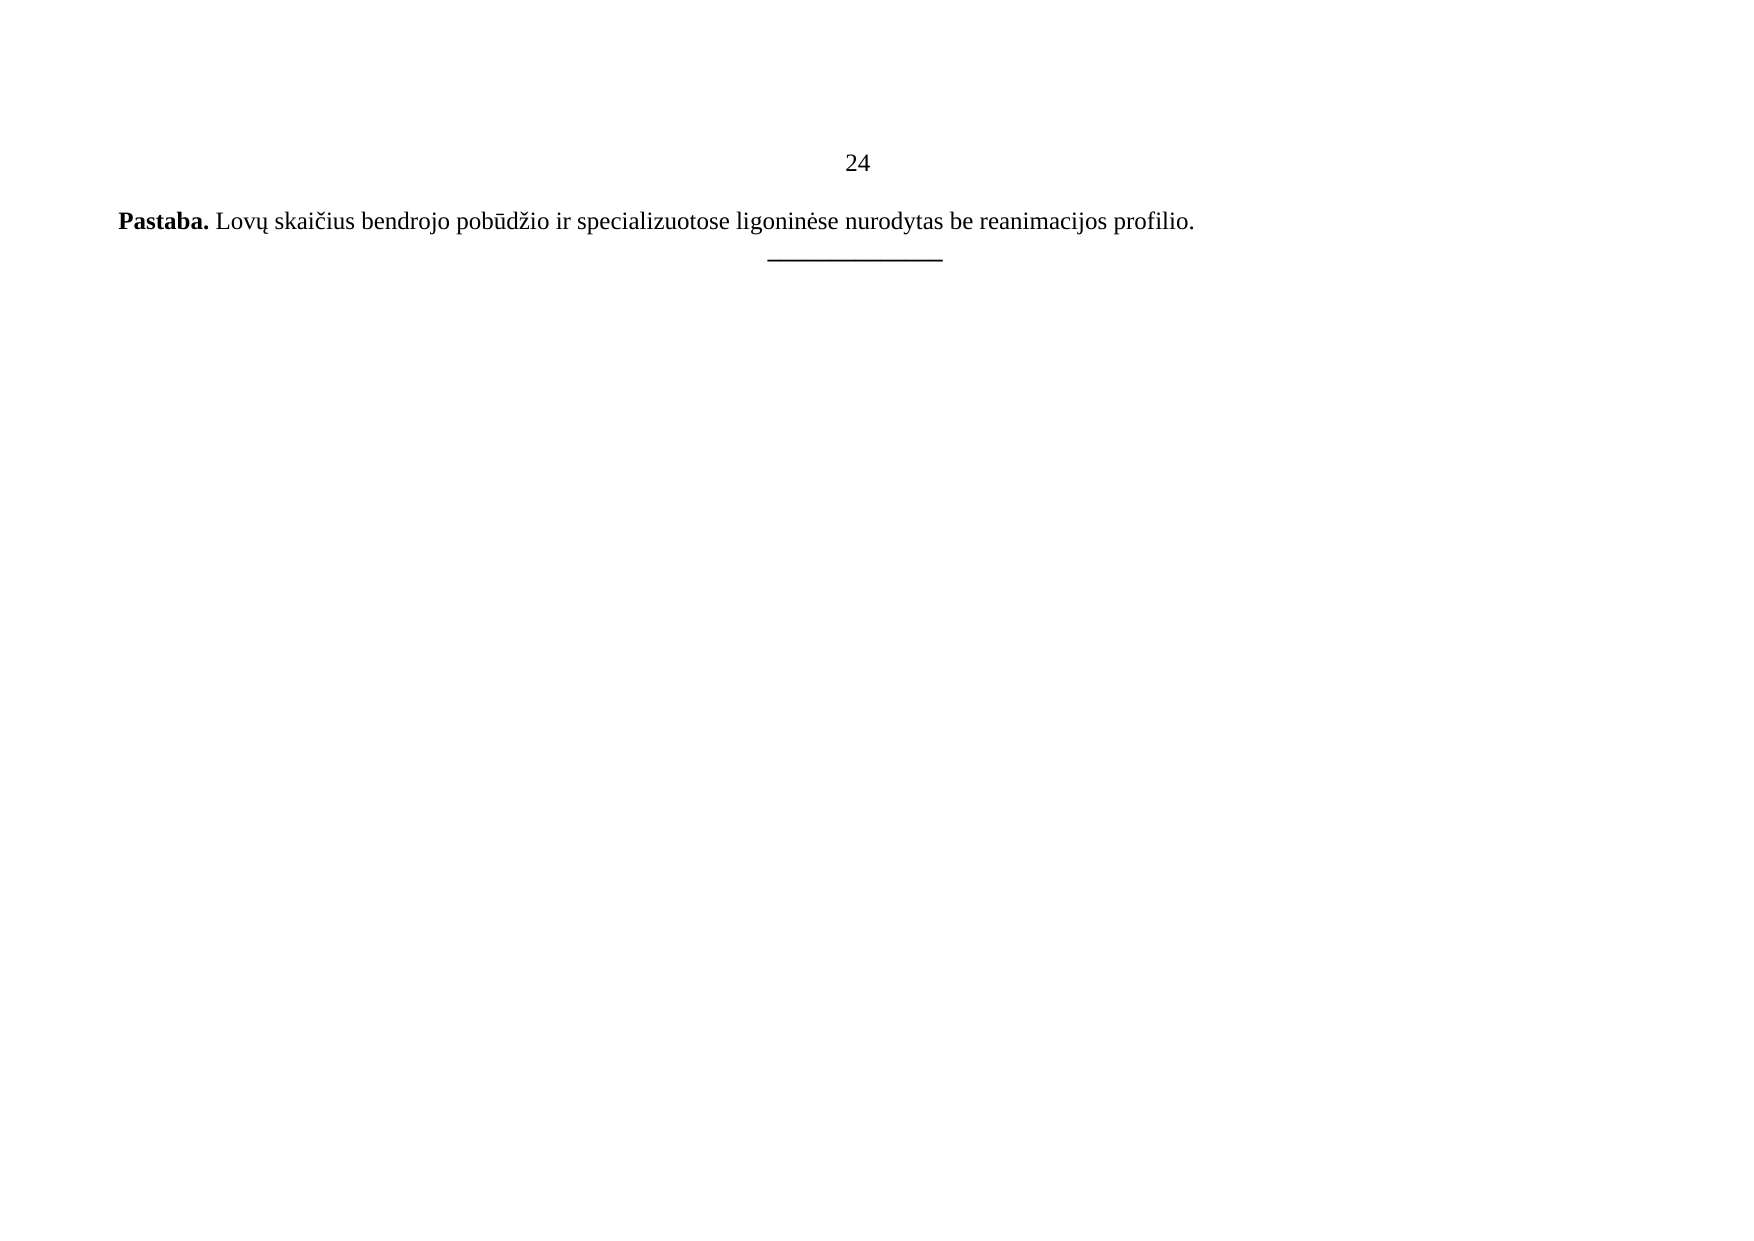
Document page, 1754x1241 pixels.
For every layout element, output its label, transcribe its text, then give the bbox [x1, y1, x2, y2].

text Pastaba. Lovų skaičius bendrojo pobūdžio ir specializuotose ligoninėse nurodytas be reanimacijos profilio. [118, 206, 1597, 235]
text ______________ [118, 235, 1597, 263]
